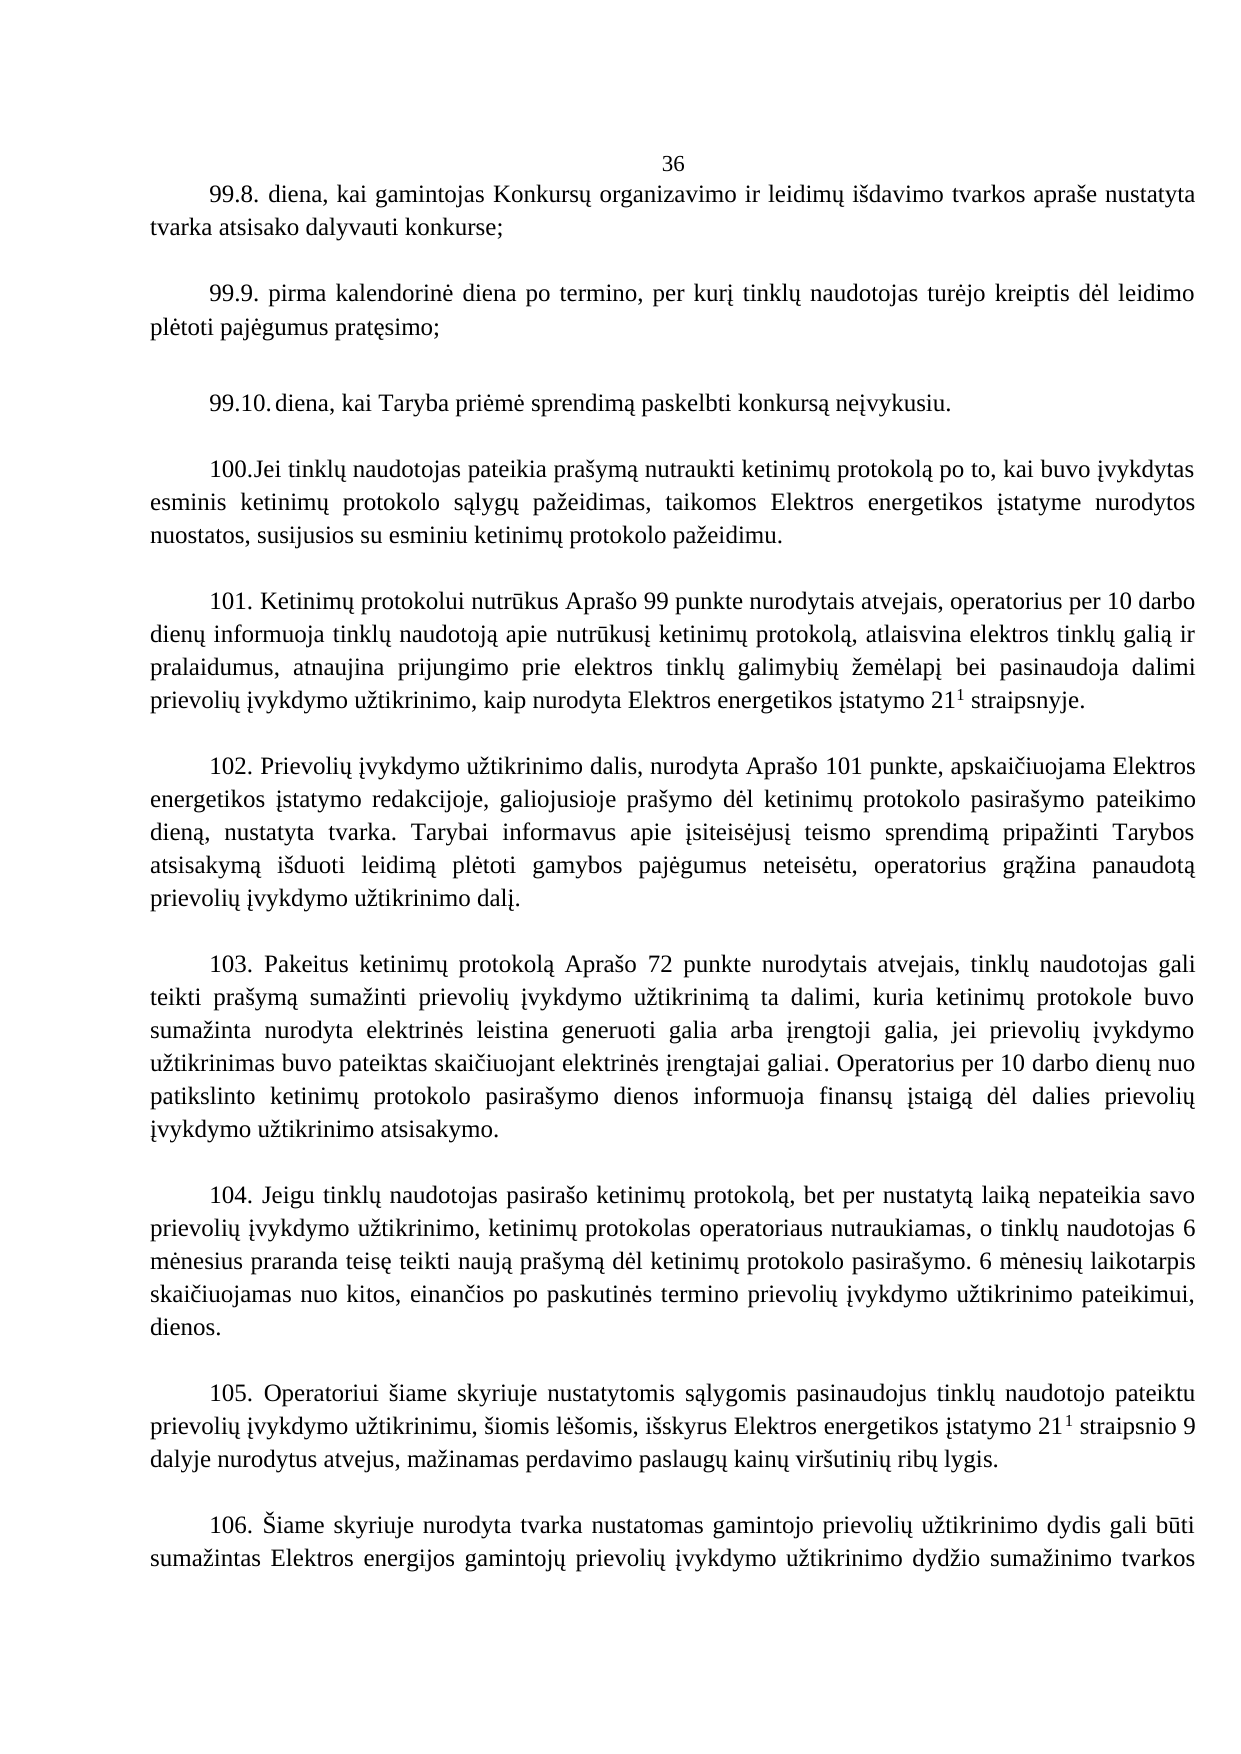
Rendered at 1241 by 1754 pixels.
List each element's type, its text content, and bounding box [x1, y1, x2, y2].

text 101. Ketinimų protokolui nutrūkus Aprašo 99 punkte nurodytais atvejais, operatorius per 10 darbo dienų informuoja tinklų naudotoją apie nutrūkusį ketinimų protokolą, atlaisvina elektros tinklų galią ir pralaidumus, atnaujina prijungimo prie elektros tinklų galimybių žemėlapį bei pasinaudoja dalimi prievolių įvykdymo užtikrinimo, kaip nurodyta Elektros energetikos įstatymo 211 straipsnyje. [150, 586, 1196, 714]
text 100. Jei tinklų naudotojas pateikia prašymą nutraukti ketinimų protokolą po to, kai buvo įvykdytas esminis ketinimų protokolo sąlygų pažeidimas, taikomos Elektros energetikos įstatyme nurodytos nuostatos, susijusios su esminiu ketinimų protokolo pažeidimu. [150, 454, 1196, 548]
text 99.9. pirma kalendorinė diena po termino, per kurį tinklų naudotojas turėjo kreiptis dėl leidimo plėtoti pajėgumus pratęsimo; [150, 278, 1196, 340]
text 99.10. diena, kai Taryba priėmė sprendimą paskelbti konkursą neįvykusiu. [150, 388, 1196, 416]
text 103. Pakeitus ketinimų protokolą Aprašo 72 punkte nurodytais atvejais, tinklų naudotojas gali teikti prašymą sumažinti prievolių įvykdymo užtikrinimą ta dalimi, kuria ketinimų protokole buvo sumažinta nurodyta elektrinės leistina generuoti galia arba įrengtoji galia, jei prievolių įvykdymo užtikrinimas buvo pateiktas skaičiuojant elektrinės įrengtajai galiai. Operatorius per 10 darbo dienų nuo patikslinto ketinimų protokolo pasirašymo dienos informuoja finansų įstaigą dėl dalies prievolių įvykdymo užtikrinimo atsisakymo. [150, 949, 1196, 1143]
text 106. Šiame skyriuje nurodyta tvarka nustatomas gamintojo prievolių užtikrinimo dydis gali būti sumažintas Elektros energijos gamintojų prievolių įvykdymo užtikrinimo dydžio sumažinimo tvarkos [150, 1510, 1196, 1572]
text 105. Operatoriui šiame skyriuje nustatytomis sąlygomis pasinaudojus tinklų naudotojo pateiktu prievolių įvykdymo užtikrinimu, šiomis lėšomis, išskyrus Elektros energetikos įstatymo 211 straipsnio 9 dalyje nurodytus atvejus, mažinamas perdavimo paslaugų kainų viršutinių ribų lygis. [150, 1378, 1196, 1473]
text 99.8. diena, kai gamintojas Konkursų organizavimo ir leidimų išdavimo tvarkos apraše nustatyta tvarka atsisako dalyvauti konkurse; [150, 179, 1196, 241]
text 104. Jeigu tinklų naudotojas pasirašo ketinimų protokolą, bet per nustatytą laiką nepateikia savo prievolių įvykdymo užtikrinimo, ketinimų protokolas operatoriaus nutraukiamas, o tinklų naudotojas 6 mėnesius praranda teisę teikti naują prašymą dėl ketinimų protokolo pasirašymo. 6 mėnesių laikotarpis skaičiuojamas nuo kitos, einančios po paskutinės termino prievolių įvykdymo užtikrinimo pateikimui, dienos. [150, 1180, 1196, 1341]
text 102. Prievolių įvykdymo užtikrinimo dalis, nurodyta Aprašo 101 punkte, apskaičiuojama Elektros energetikos įstatymo redakcijoje, galiojusioje prašymo dėl ketinimų protokolo pasirašymo pateikimo dieną, nustatyta tvarka. Tarybai informavus apie įsiteisėjusį teismo sprendimą pripažinti Tarybos atsisakymą išduoti leidimą plėtoti gamybos pajėgumus neteisėtu, operatorius grąžina panaudotą prievolių įvykdymo užtikrinimo dalį. [150, 751, 1196, 912]
